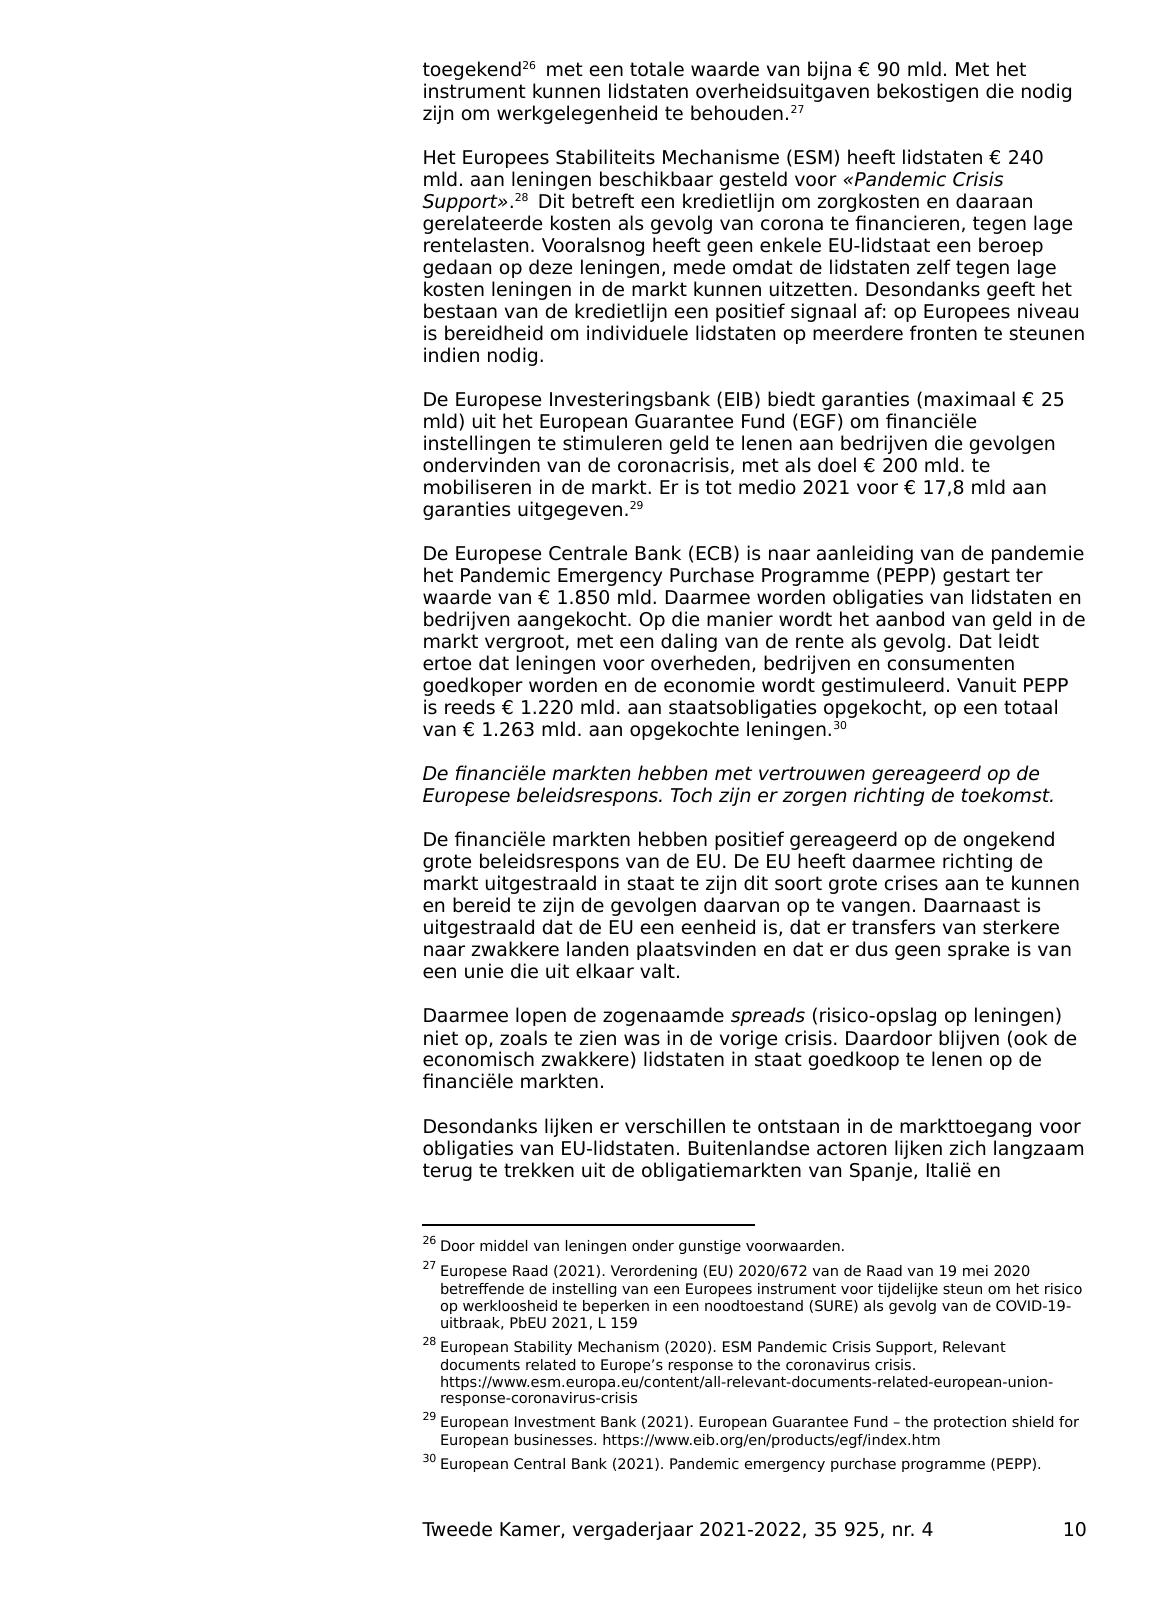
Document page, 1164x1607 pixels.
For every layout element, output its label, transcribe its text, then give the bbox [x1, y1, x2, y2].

text De financiële markten hebben met vertrouwen gereageerd op de Europese beleidsrespons. Toch zijn er zorgen richting de toekomst. [422, 763, 1087, 807]
text Door middel van leningen onder gunstige voorwaarden. [422, 1234, 1087, 1256]
text Lidstaten kunnen via een verdeelsleutel aanspraak maken op subsidies en leningen door een Recovery and Resilience Plan (RRP) in te dienen. Het SURE-instrument heeft 19 lidstaten financiële steun toegekend met een totale waarde van bijna € 90 mld. Met het instrument kunnen lidstaten overheidsuitgaven bekostigen die nodig zijn om werkgelegenheid te behouden. [422, 59, 1087, 125]
text De Europese Centrale Bank (ECB) is naar aanleiding van de pandemie het Pandemic Emergency Purchase Programme (PEPP) gestart ter waarde van € 1.850 mld. Daarmee worden obligaties van lidstaten en bedrijven aangekocht. Op die manier wordt het aanbod van geld in de markt vergroot, met een daling van de rente als gevolg. Dat leidt ertoe dat leningen voor overheden, bedrijven en consumenten goedkoper worden en de economie wordt gestimuleerd. Vanuit PEPP is reeds € 1.220 mld. aan staatsobligaties opgekocht, op een totaal van € 1.263 mld. aan opgekochte leningen. [422, 543, 1087, 741]
text De financiële markten hebben positief gereageerd op de ongekend grote beleidsrespons van de EU. De EU heeft daarmee richting de markt uitgestraald in staat te zijn dit soort grote crises aan te kunnen en bereid te zijn de gevolgen daarvan op te vangen. Daarnaast is uitgestraald dat de EU een eenheid is, dat er transfers van sterkere naar zwakkere landen plaatsvinden en dat er dus geen sprake is van een unie die uit elkaar valt. [422, 829, 1087, 983]
text European Central Bank (2021). Pandemic emergency purchase programme (PEPP). [422, 1452, 1087, 1474]
text Desondanks lijken er verschillen te ontstaan in de markttoegang voor obligaties van EU-lidstaten. Buitenlandse actoren lijken zich langzaam terug te trekken uit de obligatiemarkten van Spanje, Italië en [422, 1116, 1087, 1181]
text European Stability Mechanism (2020). ESM Pandemic Crisis Support, Relevant documents related to Europe’s response to the coronavirus crisis. https://www.esm.europa.eu/content/all-relevant-documents-related-european-union-response-coronavirus-crisis [422, 1335, 1087, 1407]
text Het Europees Stabiliteits Mechanisme (ESM) heeft lidstaten € 240 mld. aan leningen beschikbaar gesteld voor «Pandemic Crisis Support». Dit betreft een kredietlijn om zorgkosten en daaraan gerelateerde kosten als gevolg van corona te financieren, tegen lage rentelasten. Vooralsnog heeft geen enkele EU-lidstaat een beroep gedaan op deze leningen, mede omdat de lidstaten zelf tegen lage kosten leningen in de markt kunnen uitzetten. Desondanks geeft het bestaan van de kredietlijn een positief signaal af: op Europees niveau is bereidheid om individuele lidstaten op meerdere fronten te steunen indien nodig. [422, 147, 1087, 367]
text De Europese Investeringsbank (EIB) biedt garanties (maximaal € 25 mld) uit het European Guarantee Fund (EGF) om financiële instellingen te stimuleren geld te lenen aan bedrijven die gevolgen ondervinden van de coronacrisis, met als doel € 200 mld. te mobiliseren in de markt. Er is tot medio 2021 voor € 17,8 mld aan garanties uitgegeven. [422, 389, 1087, 521]
text European Investment Bank (2021). European Guarantee Fund – the protection shield for European businesses. https://www.eib.org/en/products/egf/index.htm [422, 1410, 1087, 1449]
text Europese Raad (2021). Verordening (EU) 2020/672 van de Raad van 19 mei 2020 betreffende de instelling van een Europees instrument voor tijdelijke steun om het risico op werkloosheid te beperken in een noodtoestand (SURE) als gevolg van de COVID-19-uitbraak, PbEU 2021, L 159 [422, 1259, 1087, 1332]
text Daarmee lopen de zogenaamde spreads (risico-opslag op leningen) niet op, zoals te zien was in de vorige crisis. Daardoor blijven (ook de economisch zwakkere) lidstaten in staat goedkoop te lenen op de financiële markten. [422, 1005, 1087, 1093]
